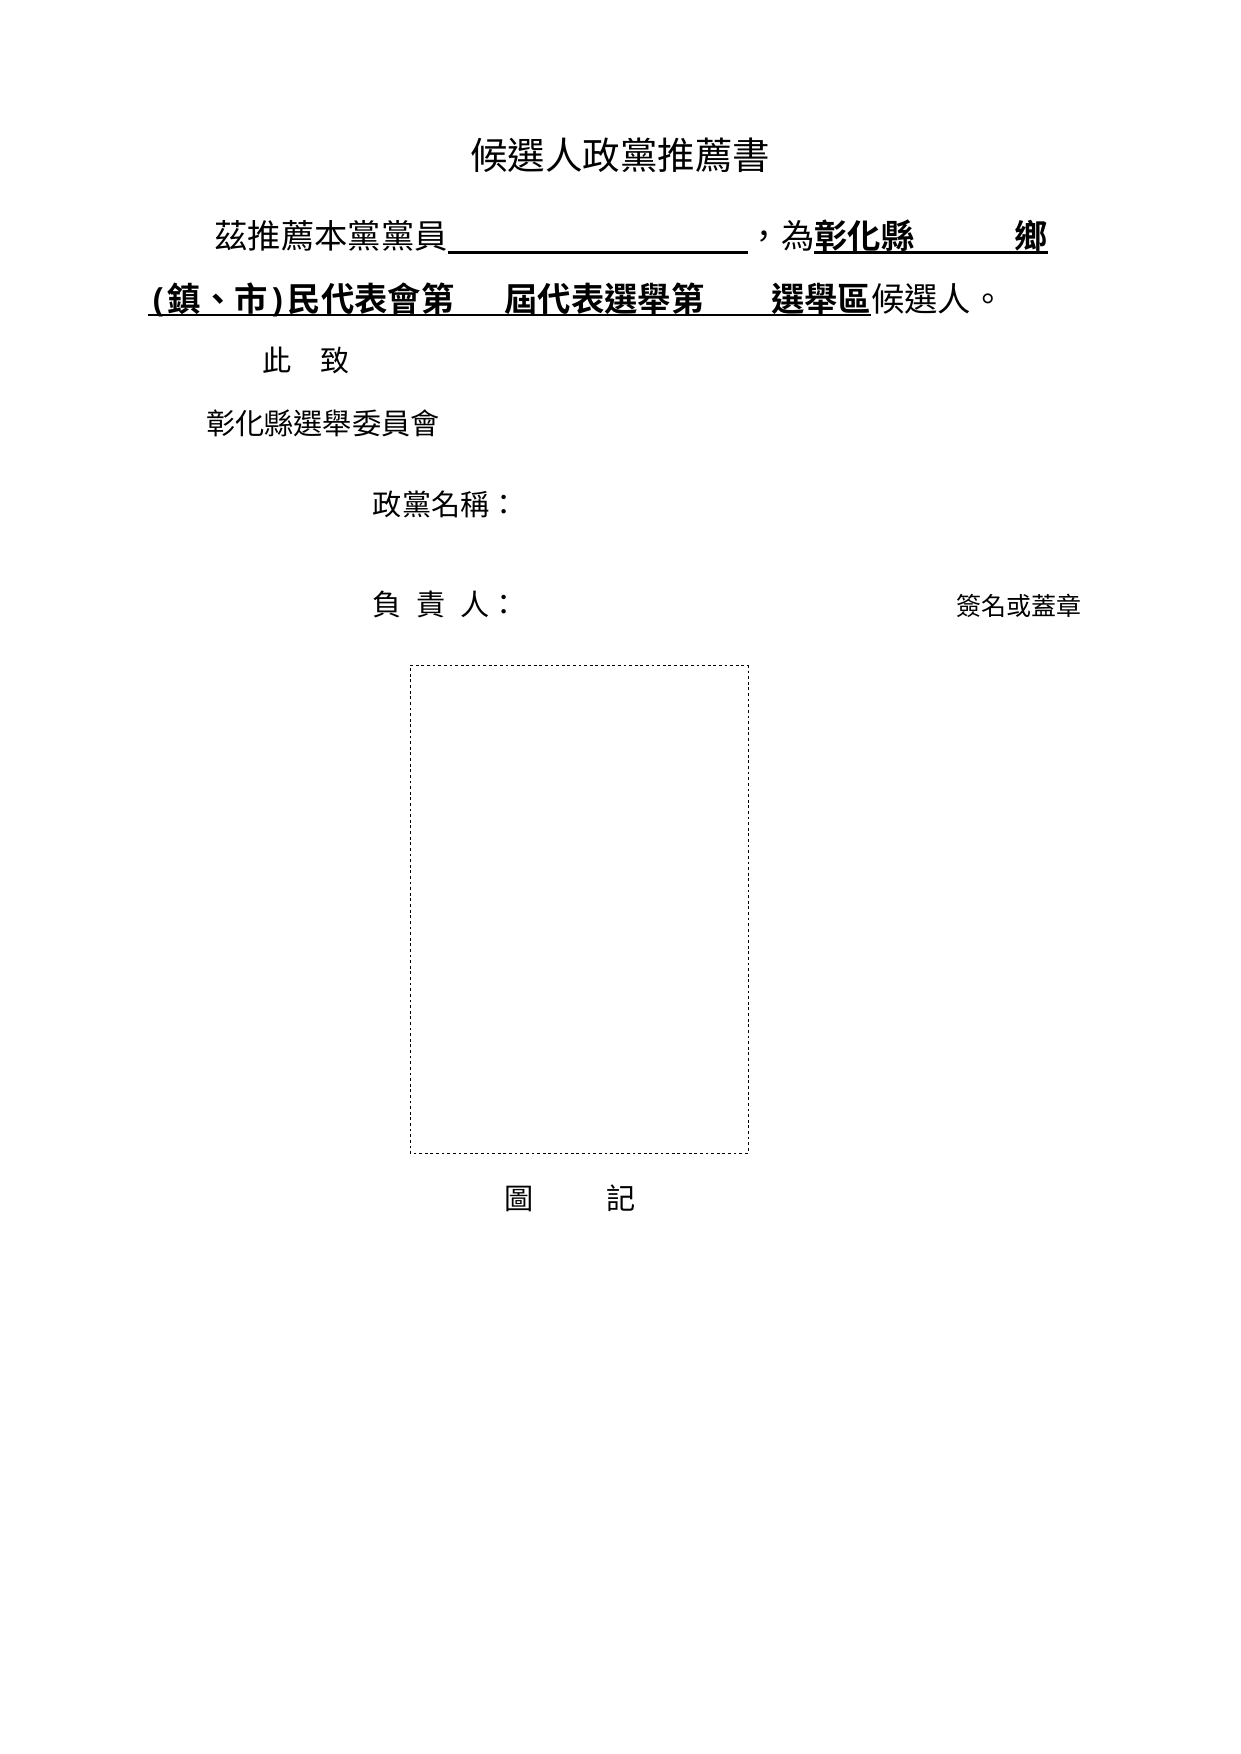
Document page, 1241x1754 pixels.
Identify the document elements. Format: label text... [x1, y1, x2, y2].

text 負 責 人： 簽名或蓋章 [373, 561, 1092, 624]
text 此 致 [204, 317, 1092, 380]
text 政黨名稱： [373, 461, 1092, 524]
text 茲推薦本黨黨員 ，為彰化縣 鄉(鎮、市)民代表會第 屆代表選舉第 選舉區候選人。 [148, 192, 1092, 317]
text 圖 記 [504, 1155, 1092, 1217]
text 候選人政黨推薦書 [148, 111, 1092, 174]
text 彰化縣選舉委員會 [148, 380, 1092, 442]
